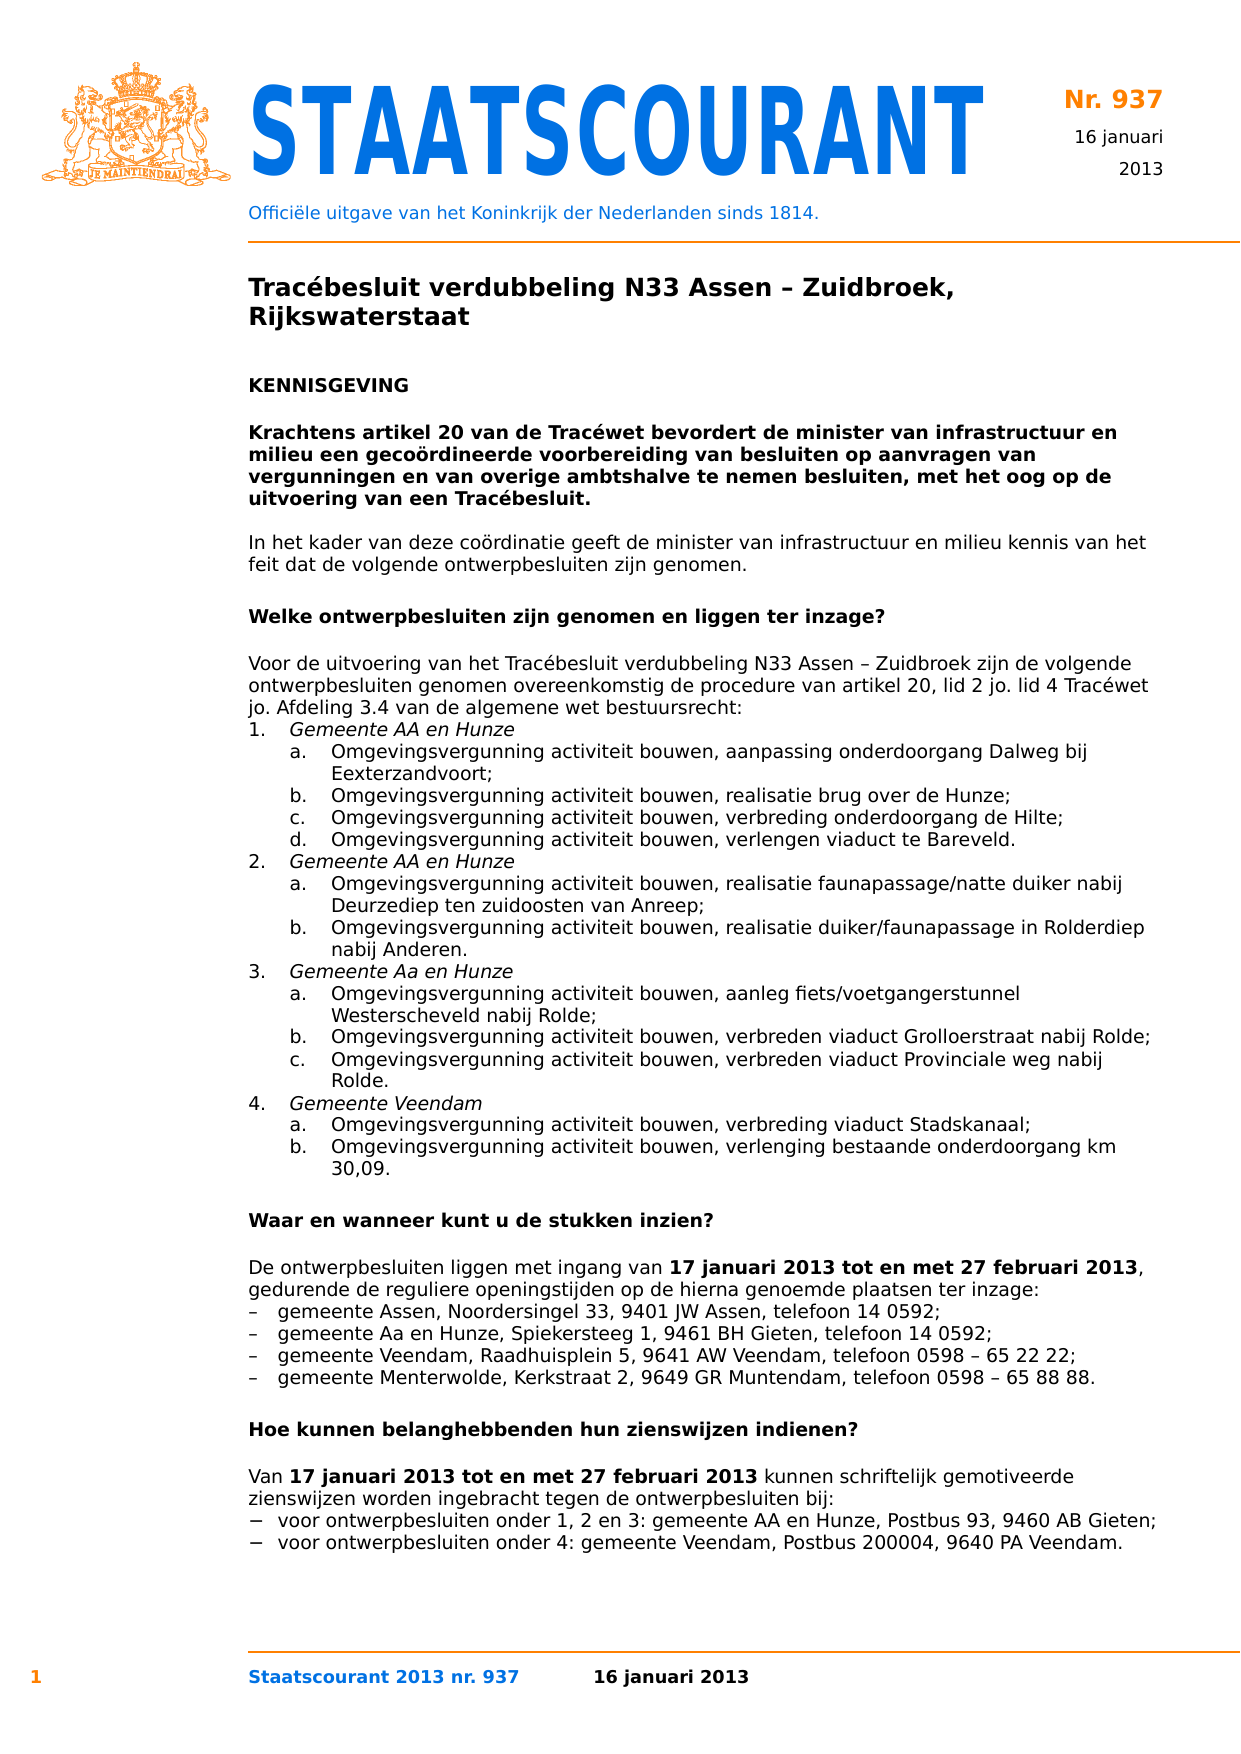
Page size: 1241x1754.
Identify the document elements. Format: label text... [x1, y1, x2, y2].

text b. Omgevingsvergunning activiteit bouwen, realisatie duiker/faunapassage in Rolderdiep nabij Anderen. [289, 917, 1163, 961]
text 3. Gemeente Aa en Hunze [248, 961, 1163, 982]
text b. Omgevingsvergunning activiteit bouwen, realisatie brug over de Hunze; [289, 785, 1163, 807]
text a. Omgevingsvergunning activiteit bouwen, realisatie faunapassage/natte duiker nabij Deurzediep ten zuidoosten van Anreep; [289, 873, 1163, 917]
table_header STAATSCOURANT [248, 62, 998, 203]
text – gemeente Menterwolde, Kerkstraat 2, 9649 GR Muntendam, telefoon 0598 – 65 88 88. [248, 1367, 1163, 1389]
text Van 17 januari 2013 tot en met 27 februari 2013 kunnen schriftelijk gemotiveerde zienswijzen worden ingebracht tegen de ontwerpbesluiten bij: [248, 1466, 1163, 1510]
text − voor ontwerpbesluiten onder 4: gemeente Veendam, Postbus 200004, 9640 PA Veendam. [248, 1532, 1163, 1554]
text De ontwerpbesluiten liggen met ingang van 17 januari 2013 tot en met 27 februari 2013, gedurende de reguliere openingstijden op de hierna genoemde plaatsen ter inzage: [248, 1257, 1163, 1301]
text – gemeente Veendam, Raadhuisplein 5, 9641 AW Veendam, telefoon 0598 – 65 22 22; [248, 1345, 1163, 1367]
table_cell Officiële uitgave van het Koninkrijk der Nederlanden sinds 1814. [248, 203, 1240, 241]
text − voor ontwerpbesluiten onder 1, 2 en 3: gemeente AA en Hunze, Postbus 93, 9460 AB Gieten; [248, 1510, 1163, 1532]
text – gemeente Assen, Noordersingel 33, 9401 JW Assen, telefoon 14 0592; [248, 1301, 1163, 1323]
text 1. Gemeente AA en Hunze [248, 719, 1163, 741]
subtitle KENNISGEVING [248, 375, 1163, 397]
table_cell 2013 [998, 153, 1240, 203]
subtitle Welke ontwerpbesluiten zijn genomen en liggen ter inzage? [248, 606, 1163, 628]
text – gemeente Aa en Hunze, Spiekersteeg 1, 9461 BH Gieten, telefoon 14 0592; [248, 1323, 1163, 1345]
subtitle Waar en wanneer kunt u de stukken inzien? [248, 1210, 1163, 1232]
text c. Omgevingsvergunning activiteit bouwen, verbreden viaduct Provinciale weg nabij Rolde. [289, 1048, 1163, 1092]
text d. Omgevingsvergunning activiteit bouwen, verlengen viaduct te Bareveld. [289, 829, 1163, 851]
text b. Omgevingsvergunning activiteit bouwen, verbreden viaduct Grolloerstraat nabij Rolde; [289, 1026, 1163, 1048]
text a. Omgevingsvergunning activiteit bouwen, aanpassing onderdoorgang Dalweg bij Eexterzandvoort; [289, 741, 1163, 785]
text Voor de uitvoering van het Tracébesluit verdubbeling N33 Assen – Zuidbroek zijn de volgende ontwerpbesluiten genomen overeenkomstig de procedure van artikel 20, lid 2 jo. lid 4 Tracéwet jo. Afdeling 3.4 van de algemene wet bestuursrecht: [248, 653, 1163, 719]
text c. Omgevingsvergunning activiteit bouwen, verbreding onderdoorgang de Hilte; [289, 807, 1163, 829]
text In het kader van deze coördinatie geeft de minister van infrastructuur en milieu kennis van het feit dat de volgende ontwerpbesluiten zijn genomen. [248, 532, 1163, 576]
text Krachtens artikel 20 van de Tracéwet bevordert de minister van infrastructuur en milieu een gecoördineerde voorbereiding van besluiten op aanvragen van vergunningen en van overige ambtshalve te nemen besluiten, met het oog op de uitvoering van een Tracébesluit. [248, 422, 1163, 510]
subtitle Tracébesluit verdubbeling N33 Assen – Zuidbroek, Rijkswaterstaat [248, 273, 1163, 331]
table_header Nr. 937 [998, 62, 1240, 121]
text a. Omgevingsvergunning activiteit bouwen, aanleg fiets/voetgangerstunnel Westerscheveld nabij Rolde; [289, 982, 1163, 1026]
table_header [25, 62, 248, 241]
text 4. Gemeente Veendam [248, 1092, 1163, 1114]
subtitle Hoe kunnen belanghebbenden hun zienswijzen indienen? [248, 1419, 1163, 1441]
text a. Omgevingsvergunning activiteit bouwen, verbreding viaduct Stadskanaal; [289, 1114, 1163, 1136]
picture [41, 62, 231, 186]
text b. Omgevingsvergunning activiteit bouwen, verlenging bestaande onderdoorgang km 30,09. [289, 1136, 1163, 1180]
table_cell 16 januari [998, 121, 1240, 153]
text 2. Gemeente AA en Hunze [248, 851, 1163, 873]
